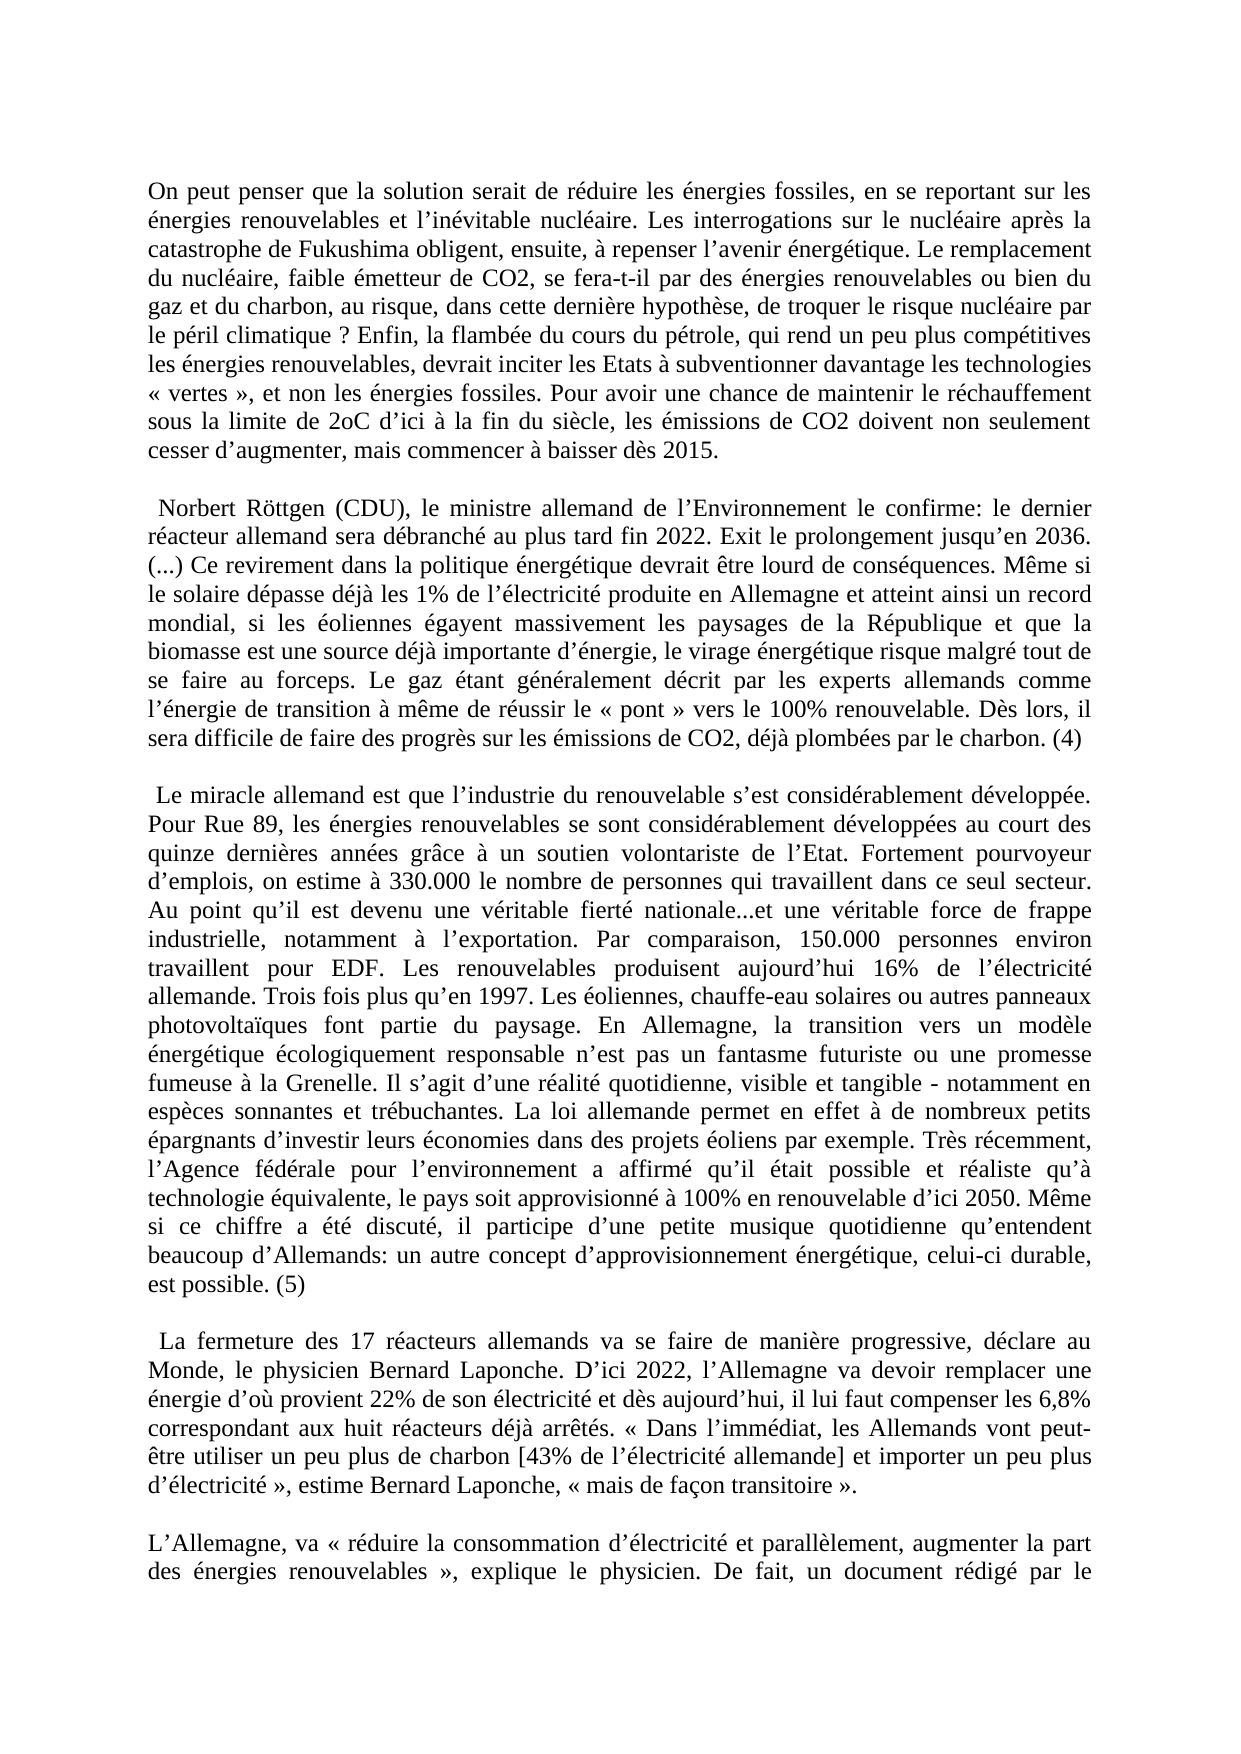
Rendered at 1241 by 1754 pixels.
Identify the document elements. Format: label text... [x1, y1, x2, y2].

text Norbert Röttgen (CDU), le ministre allemand de l’Environnement le confirme: le dernier réacteur allemand sera débranché au plus tard fin 2022. Exit le prolongement jusqu’en 2036. (...) Ce revirement dans la politique énergétique devrait être lourd de conséquences. Même si le solaire dépasse déjà les 1% de l’électricité produite en Allemagne et atteint ainsi un record mondial, si les éoliennes égayent massivement les paysages de la République et que la biomasse est une source déjà importante d’énergie, le virage énergétique risque malgré tout de se faire au forceps. Le gaz étant généralement décrit par les experts allemands comme l’énergie de transition à même de réussir le « pont » vers le 100% renouvelable. Dès lors, il sera difficile de faire des progrès sur les émissions de CO2, déjà plombées par le charbon. (4) [148, 493, 1093, 751]
text L’Allemagne, va « réduire la consommation d’électricité et parallèlement, augmenter la part des énergies renouvelables », explique le physicien. De fait, un document rédigé par le [148, 1528, 1093, 1585]
text La fermeture des 17 réacteurs allemands va se faire de manière progressive, déclare au Monde, le physicien Bernard Laponche. D’ici 2022, l’Allemagne va devoir remplacer une énergie d’où provient 22% de son électricité et dès aujourd’hui, il lui faut compenser les 6,8% correspondant aux huit réacteurs déjà arrêtés. « Dans l’immédiat, les Allemands vont peut-être utiliser un peu plus de charbon [43% de l’électricité allemande] et importer un peu plus d’électricité », estime Bernard Laponche, « mais de façon transitoire ». [148, 1298, 1093, 1499]
text Le miracle allemand est que l’industrie du renouvelable s’est considérablement développée. Pour Rue 89, les énergies renouvelables se sont considérablement développées au court des quinze dernières années grâce à un soutien volontariste de l’Etat. Fortement pourvoyeur d’emplois, on estime à 330.000 le nombre de personnes qui travaillent dans ce seul secteur. Au point qu’il est devenu une véritable fierté nationale...et une véritable force de frappe industrielle, notamment à l’exportation. Par comparaison, 150.000 personnes environ travaillent pour EDF. Les renouvelables produisent aujourd’hui 16% de l’électricité allemande. Trois fois plus qu’en 1997. Les éoliennes, chauffe-eau solaires ou autres panneaux photovoltaïques font partie du paysage. En Allemagne, la transition vers un modèle énergétique écologiquement responsable n’est pas un fantasme futuriste ou une promesse fumeuse à la Grenelle. Il s’agit d’une réalité quotidienne, visible et tangible - notamment en espèces sonnantes et trébuchantes. La loi allemande permet en effet à de nombreux petits épargnants d’investir leurs économies dans des projets éoliens par exemple. Très récemment, l’Agence fédérale pour l’environnement a affirmé qu’il était possible et réaliste qu’à technologie équivalente, le pays soit approvisionné à 100% en renouvelable d’ici 2050. Même si ce chiffre a été discuté, il participe d’une petite musique quotidienne qu’entendent beaucoup d’Allemands: un autre concept d’approvisionnement énergétique, celui-ci durable, est possible. (5) [148, 780, 1093, 1298]
text On peut penser que la solution serait de réduire les énergies fossiles, en se reportant sur les énergies renouvelables et l’inévitable nucléaire. Les interrogations sur le nucléaire après la catastrophe de Fukushima obligent, ensuite, à repenser l’avenir énergétique. Le remplacement du nucléaire, faible émetteur de CO2, se fera-t-il par des énergies renouvelables ou bien du gaz et du charbon, au risque, dans cette dernière hypothèse, de troquer le risque nucléaire par le péril climatique ? Enfin, la flambée du cours du pétrole, qui rend un peu plus compétitives les énergies renouvelables, devrait inciter les Etats à subventionner davantage les technologies « vertes », et non les énergies fossiles. Pour avoir une chance de maintenir le réchauffement sous la limite de 2oC d’ici à la fin du siècle, les émissions de CO2 doivent non seulement cesser d’augmenter, mais commencer à baisser dès 2015. [148, 148, 1093, 464]
